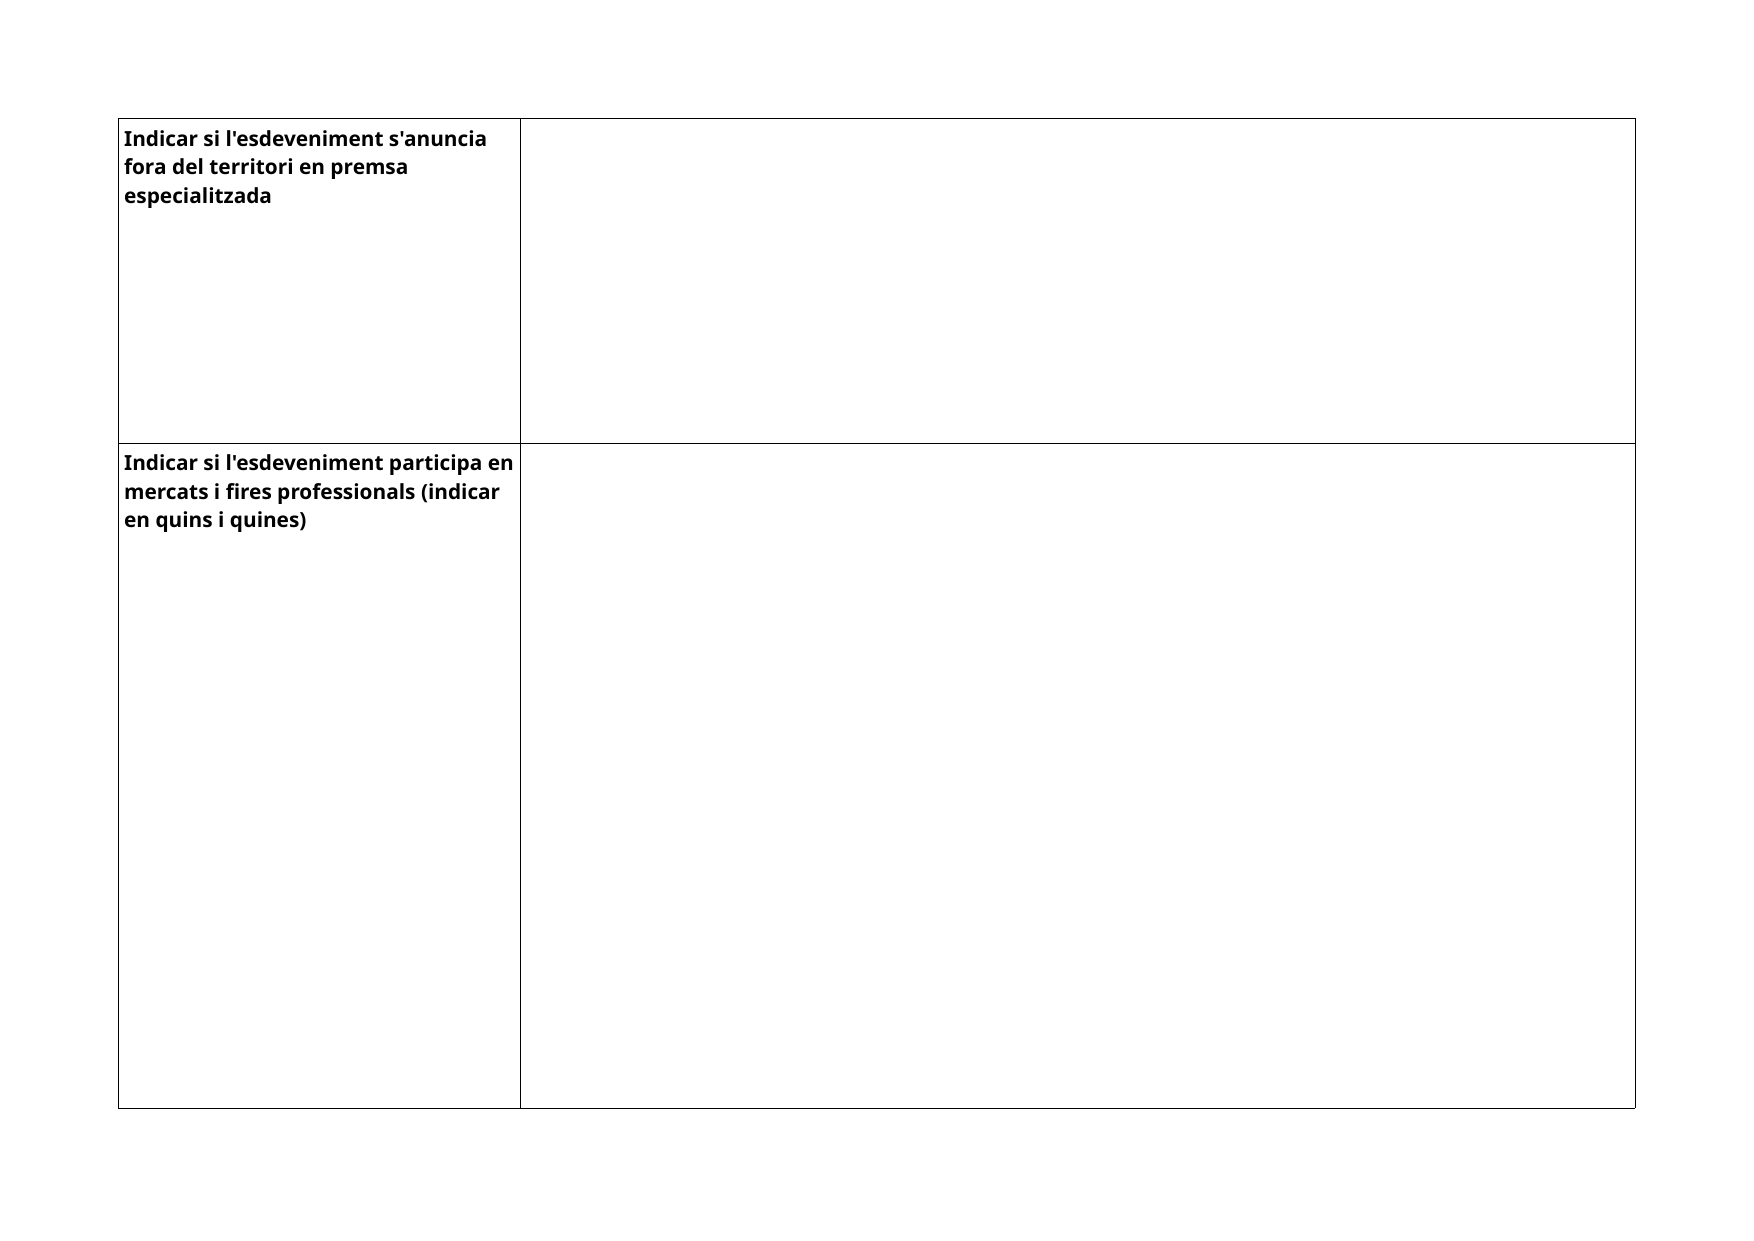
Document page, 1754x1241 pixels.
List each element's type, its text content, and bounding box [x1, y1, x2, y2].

table_cell [521, 444, 1635, 1108]
table_cell Indicar si l'esdeveniment participa en mercats i fires professionals (indicar en quins i quines) [119, 444, 520, 1108]
table_cell Indicar si l'esdeveniment s'anuncia fora del territori en premsa especialitzada [119, 119, 520, 442]
table_cell [521, 119, 1635, 442]
